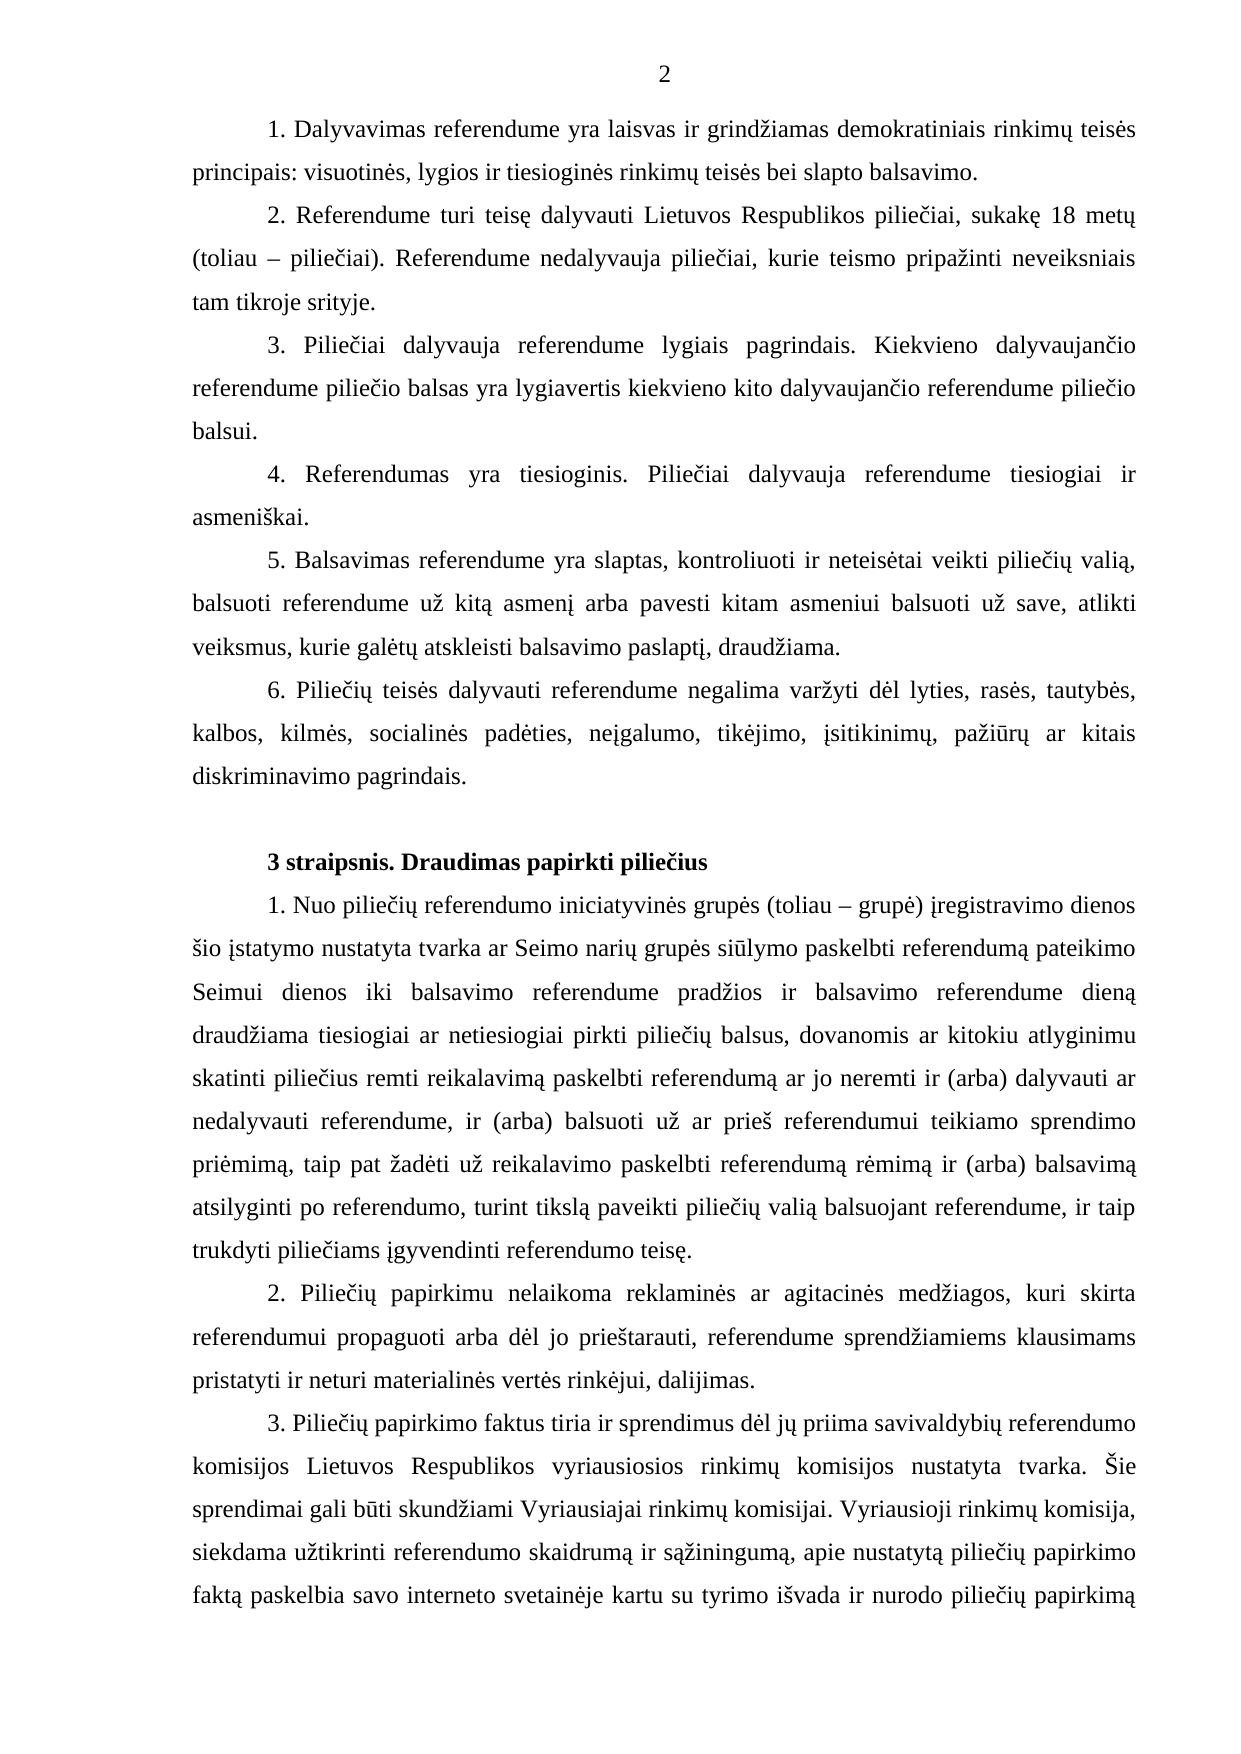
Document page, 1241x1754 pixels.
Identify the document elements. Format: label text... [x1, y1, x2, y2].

text 1. Nuo piliečių referendumo iniciatyvinės grupės (toliau – grupė) įregistravimo dienos šio įstatymo nustatyta tvarka ar Seimo narių grupės siūlymo paskelbti referendumą pateikimo Seimui dienos iki balsavimo referendume pradžios ir balsavimo referendume dieną draudžiama tiesiogiai ar netiesiogiai pirkti piliečių balsus, dovanomis ar kitokiu atlyginimu skatinti piliečius remti reikalavimą paskelbti referendumą ar jo neremti ir (arba) dalyvauti ar nedalyvauti referendume, ir (arba) balsuoti už ar prieš referendumui teikiamo sprendimo priėmimą, taip pat žadėti už reikalavimo paskelbti referendumą rėmimą ir (arba) balsavimą atsilyginti po referendumo, turint tikslą paveikti piliečių valią balsuojant referendume, ir taip trukdyti piliečiams įgyvendinti referendumo teisę. [192, 890, 1137, 1264]
text 3 straipsnis. Draudimas papirkti piliečius [192, 847, 1137, 876]
text 2. Referendume turi teisę dalyvauti Lietuvos Respublikos piliečiai, sukakę 18 metų (toliau – piliečiai). Referendume nedalyvauja piliečiai, kurie teismo pripažinti neveiksniais tam tikroje srityje. [192, 200, 1137, 315]
text 2. Piliečių papirkimu nelaikoma reklaminės ar agitacinės medžiagos, kuri skirta referendumui propaguoti arba dėl jo prieštarauti, referendume sprendžiamiems klausimams pristatyti ir neturi materialinės vertės rinkėjui, dalijimas. [192, 1278, 1137, 1393]
text 1. Dalyvavimas referendume yra laisvas ir grindžiamas demokratiniais rinkimų teisės principais: visuotinės, lygios ir tiesioginės rinkimų teisės bei slapto balsavimo. [192, 114, 1137, 186]
text 4. Referendumas yra tiesioginis. Piliečiai dalyvauja referendume tiesiogiai ir asmeniškai. [192, 459, 1137, 531]
text 5. Balsavimas referendume yra slaptas, kontroliuoti ir neteisėtai veikti piliečių valią, balsuoti referendume už kitą asmenį arba pavesti kitam asmeniui balsuoti už save, atlikti veiksmus, kurie galėtų atskleisti balsavimo paslaptį, draudžiama. [192, 545, 1137, 660]
text 6. Piliečių teisės dalyvauti referendume negalima varžyti dėl lyties, rasės, tautybės, kalbos, kilmės, socialinės padėties, neįgalumo, tikėjimo, įsitikinimų, pažiūrų ar kitais diskriminavimo pagrindais. [192, 675, 1137, 790]
text 3. Piliečių papirkimo faktus tiria ir sprendimus dėl jų priima savivaldybių referendumo komisijos Lietuvos Respublikos vyriausiosios rinkimų komisijos nustatyta tvarka. Šie sprendimai gali būti skundžiami Vyriausiajai rinkimų komisijai. Vyriausioji rinkimų komisija, siekdama užtikrinti referendumo skaidrumą ir sąžiningumą, apie nustatytą piliečių papirkimo faktą paskelbia savo interneto svetainėje kartu su tyrimo išvada ir nurodo piliečių papirkimą [192, 1408, 1137, 1609]
text 3. Piliečiai dalyvauja referendume lygiais pagrindais. Kiekvieno dalyvaujančio referendume piliečio balsas yra lygiavertis kiekvieno kito dalyvaujančio referendume piliečio balsui. [192, 330, 1137, 445]
